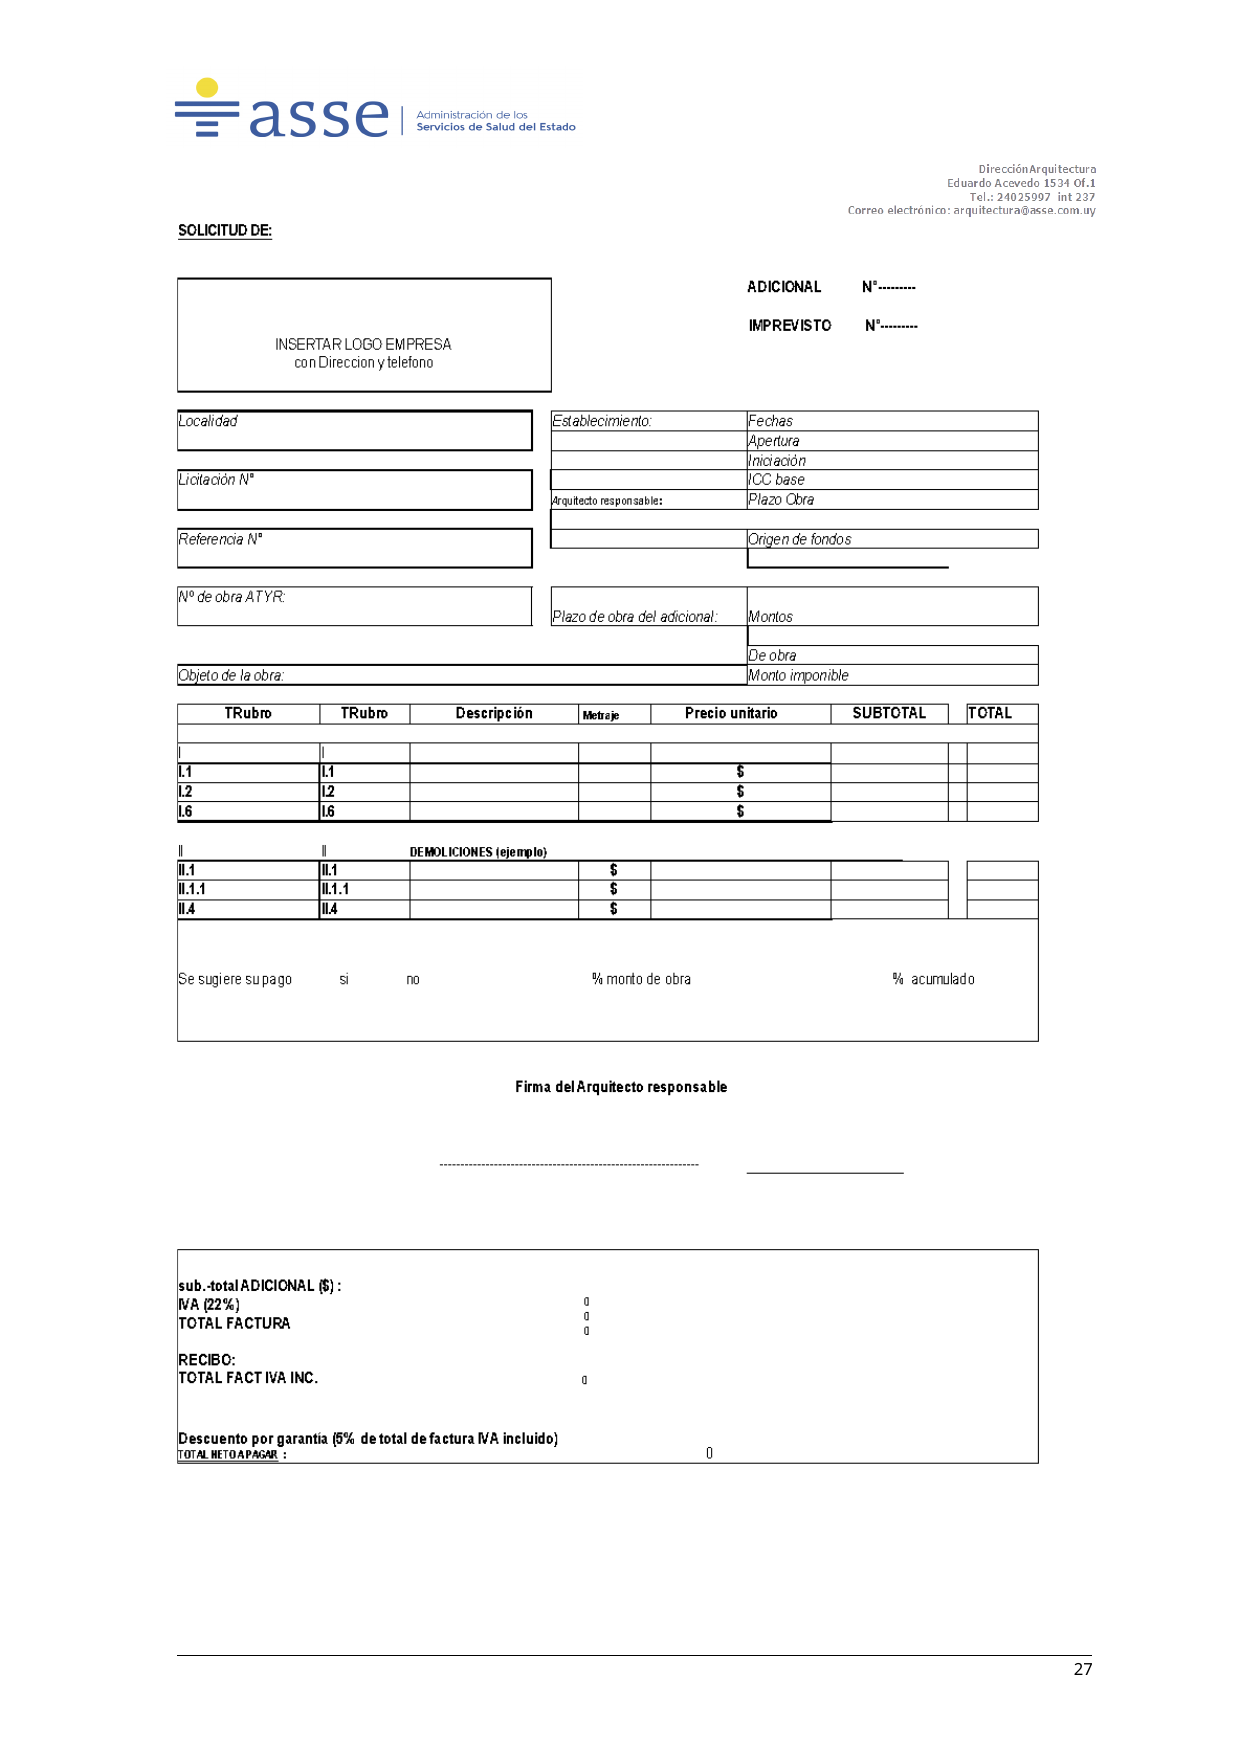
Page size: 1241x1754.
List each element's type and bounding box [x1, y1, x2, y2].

picture [165, 66, 584, 148]
picture [177, 161, 1097, 1491]
